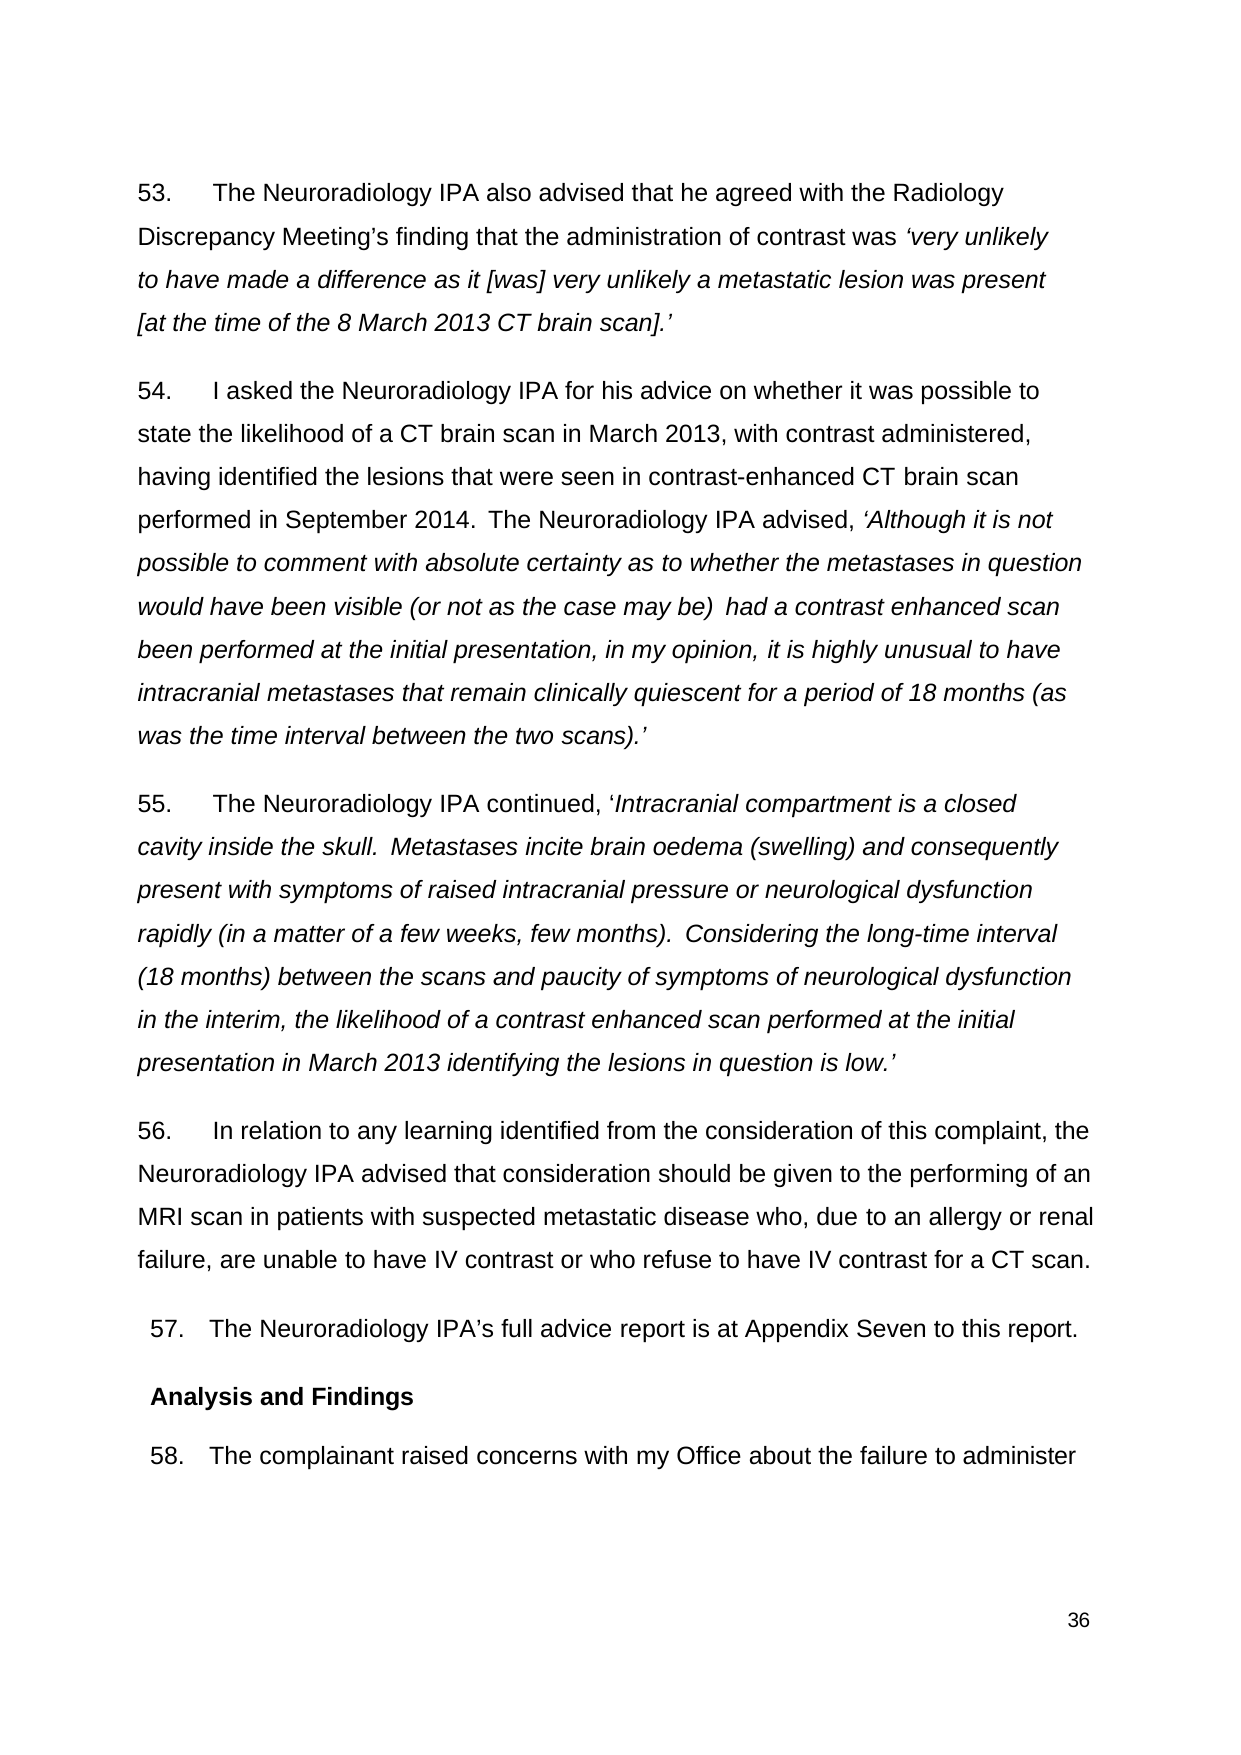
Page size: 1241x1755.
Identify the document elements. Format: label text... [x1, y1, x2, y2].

list In relation to any learning identified from the consideration of this complaint, the Neuroradiology IPA advised that consideration should be given to the performing of an MRI scan in patients with suspected metastatic disease who, due to an allergy or renal failure, are unable to have IV contrast or who refuse to have IV contrast for a CT scan. [137, 1116, 1094, 1274]
list The Neuroradiology IPA continued, ‘Intracranial compartment is a closed cavity inside the skull. Metastases incite brain oedema (swelling) and consequently present with symptoms of raised intracranial pressure or neurological dysfunction rapidly (in a matter of a few weeks, few months). Considering the long-time interval (18 months) between the scans and paucity of symptoms of neurological dysfunction in the interim, the likelihood of a contrast enhanced scan performed at the initial presentation in March 2013 identifying the lesions in question is low.’ [137, 789, 1084, 1077]
list The Neuroradiology IPA also advised that he agreed with the Radiology Discrepancy Meeting’s finding that the administration of contrast was ‘very unlikely to have made a difference as it [was] very unlikely a metastatic lesion was present [at the time of the 8 March 2013 CT brain scan].’ [137, 178, 1065, 336]
list I asked the Neuroradiology IPA for his advice on whether it was possible to state the likelihood of a CT brain scan in March 2013, with contrast administered, having identified the lesions that were seen in contrast-enhanced CT brain scan performed in September 2014. The Neuroradiology IPA advised, ‘Although it is not possible to comment with absolute certainty as to whether the metastases in question would have been visible (or not as the case may be) had a contrast enhanced scan been performed at the initial presentation, in my opinion, it is highly unusual to have intracranial metastases that remain clinically quiescent for a period of 18 months (as was the time interval between the two scans).’ [137, 376, 1093, 749]
subtitle Analysis and Findings [150, 1382, 1143, 1411]
list The Neuroradiology IPA’s full advice report is at Appendix Seven to this report. [150, 1313, 1143, 1342]
list The complainant raised concerns with my Office about the failure to administer [150, 1441, 1143, 1470]
